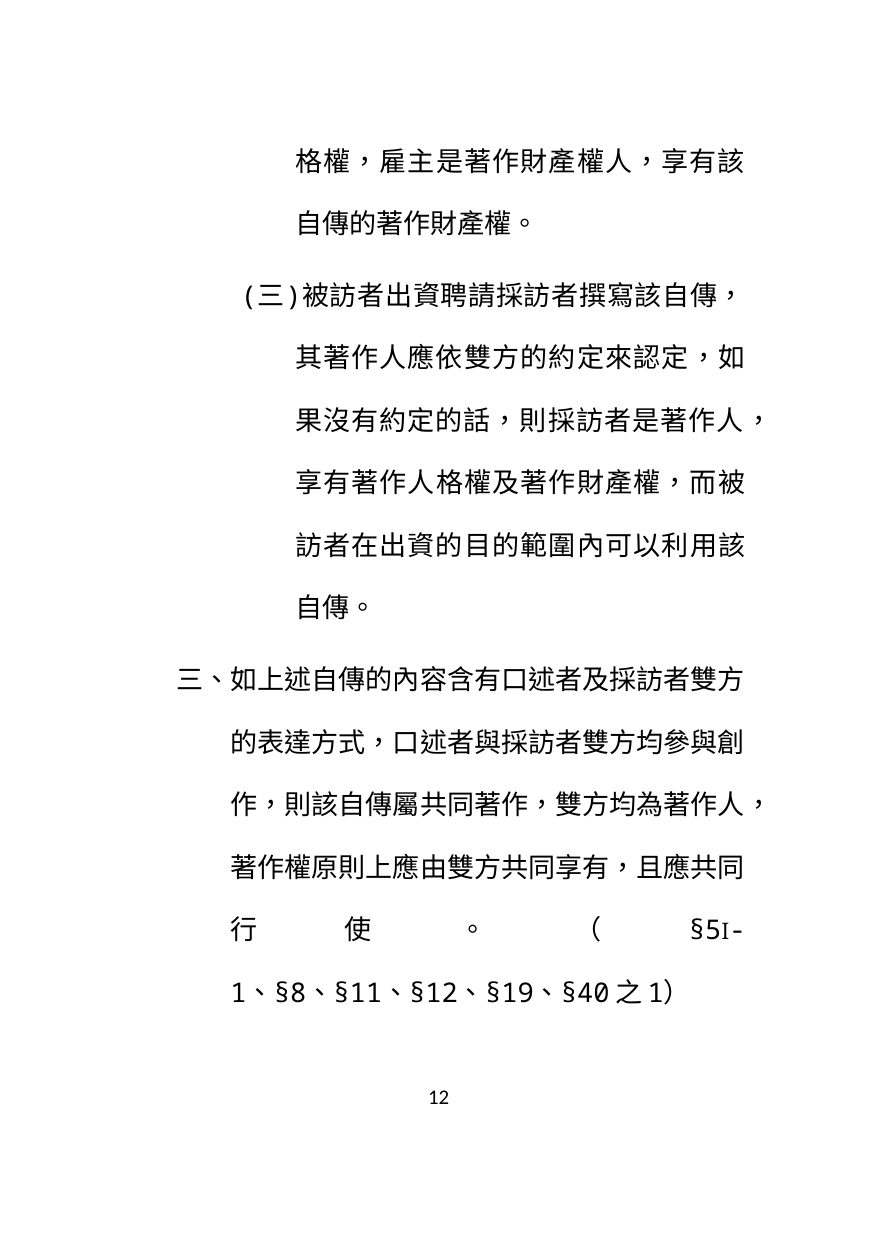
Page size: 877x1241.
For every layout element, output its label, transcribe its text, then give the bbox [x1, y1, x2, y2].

text (三)被訪者出資聘請採訪者撰寫該自傳，其著作人應依雙方的約定來認定，如果沒有約定的話，則採訪者是著作人，享有著作人格權及著作財產權，而被訪者在出資的目的範圍內可以利用該自傳。 [241, 252, 745, 627]
text 三、如上述自傳的內容含有口述者及採訪者雙方的表達方式，口述者與採訪者雙方均參與創作，則該自傳屬共同著作，雙方均為著作人，著作權原則上應由雙方共同享有，且應共同行使。（§5Ⅰ-1、§8、§11、§12、§19、§40之1） [176, 636, 745, 1011]
text 格權，雇主是著作財產權人，享有該自傳的著作財產權。 [241, 117, 745, 242]
